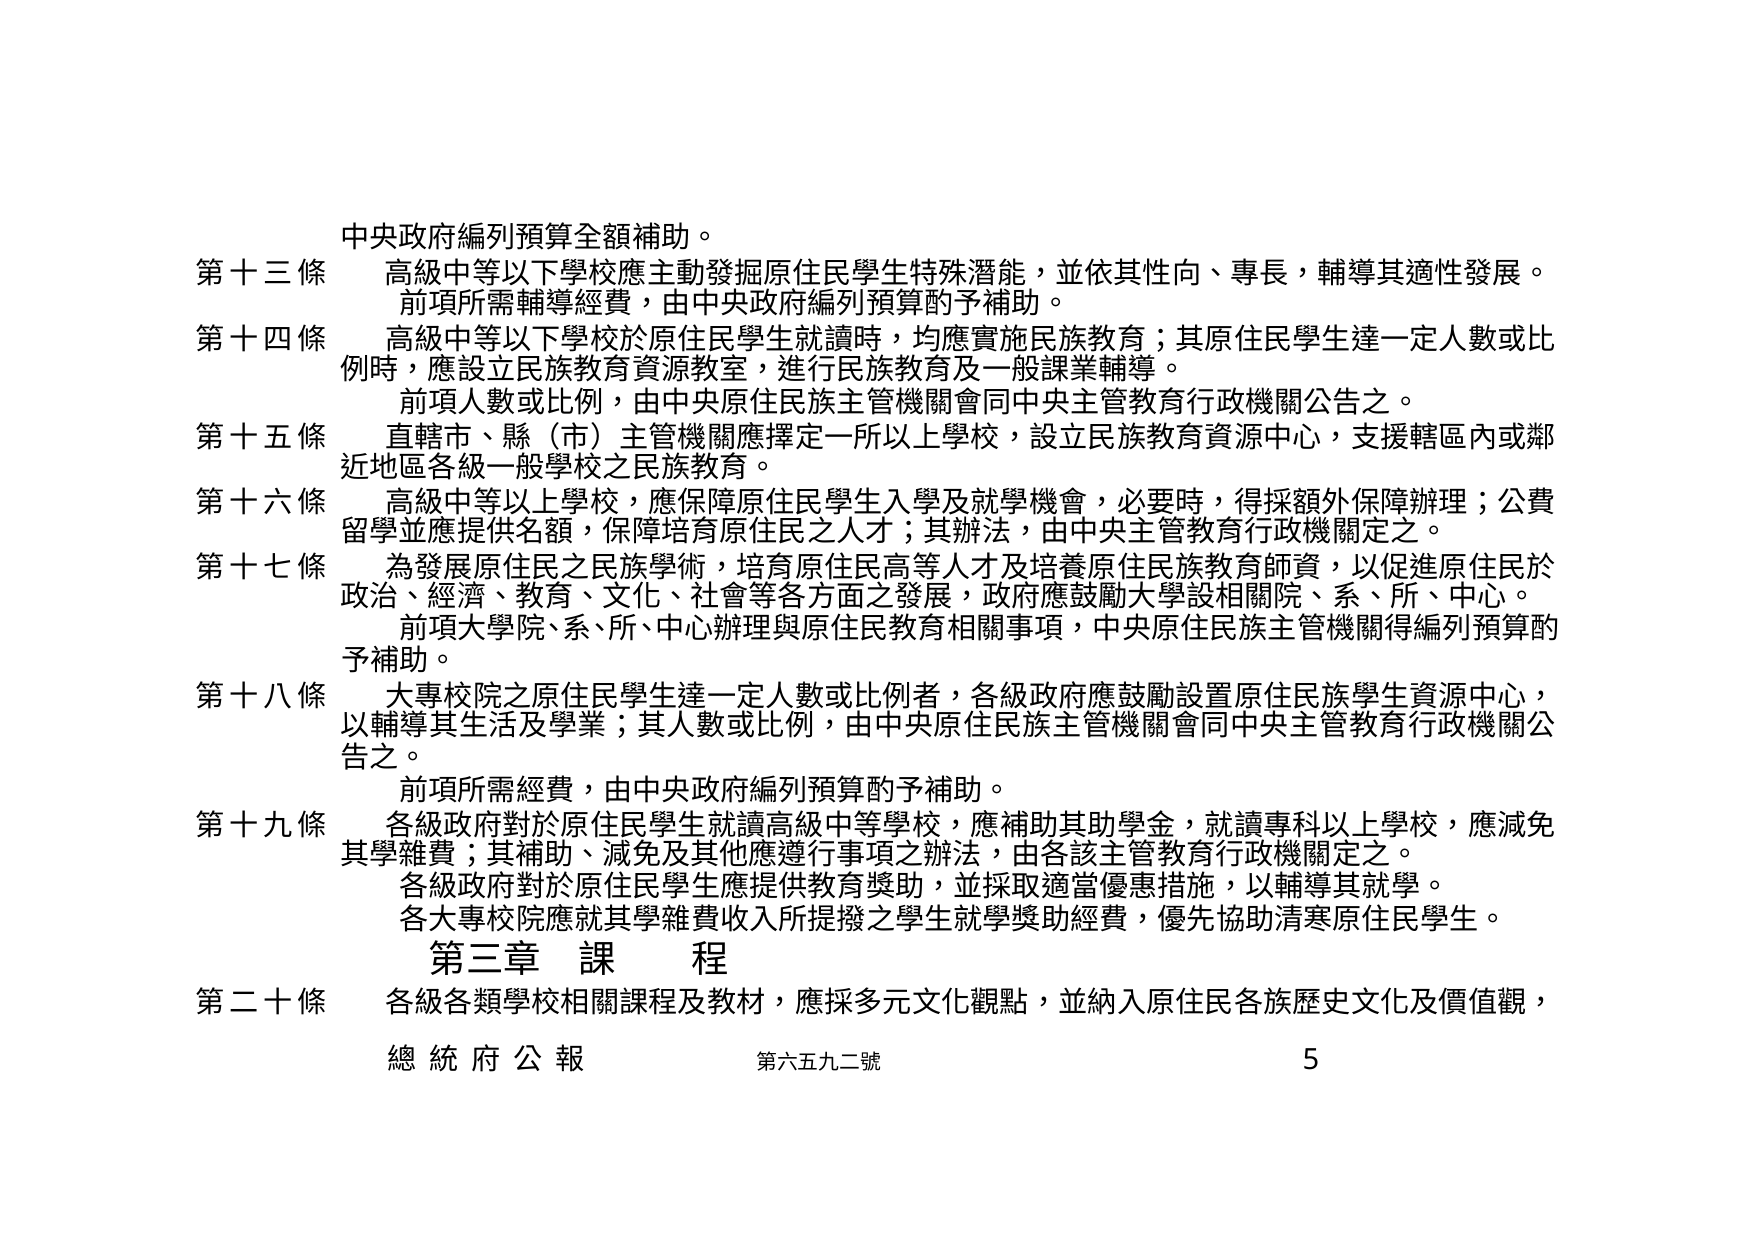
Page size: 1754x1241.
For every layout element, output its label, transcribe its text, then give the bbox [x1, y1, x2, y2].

text 第十六條 高級中等以上學校，應保障原住民學生入學及就學機會，必要時，得採額外保障辦理；公費留學並應提供名額，保障培育原住民之人才；其辦法，由中央主管教育行政機關定之。 [195, 483, 1559, 548]
text 各級政府對於原住民學生應提供教育獎助，並採取適當優惠措施，以輔導其就學。 [341, 871, 1559, 903]
text 各大專校院應就其學雜費收入所提撥之學生就學獎助經費，優先協助清寒原住民學生。 [341, 903, 1559, 936]
text 第三章 課 程 [428, 939, 1559, 980]
text 第十七條 為發展原住民之民族學術，培育原住民高等人才及培養原住民族教育師資，以促進原住民於政治、經濟、教育、文化、社會等各方面之發展，政府應鼓勵大學設相關院、系、所、中心。 [195, 548, 1559, 613]
text 第十九條 各級政府對於原住民學生就讀高級中等學校，應補助其助學金，就讀專科以上學校，應減免其學雜費；其補助、減免及其他應遵行事項之辦法，由各該主管教育行政機關定之。 [195, 806, 1559, 871]
text 第二十條 各級各類學校相關課程及教材，應採多元文化觀點，並納入原住民各族歷史文化及價值觀， [195, 983, 1559, 1016]
text 中央政府編列預算全額補助。 [195, 221, 1559, 254]
text 第十八條 大專校院之原住民學生達一定人數或比例者，各級政府應鼓勵設置原住民族學生資源中心，以輔導其生活及學業；其人數或比例，由中央原住民族主管機關會同中央主管教育行政機關公告之。 [195, 677, 1559, 774]
text 第十四條 高級中等以下學校於原住民學生就讀時，均應實施民族教育；其原住民學生達一定人數或比例時，應設立民族教育資源教室，進行民族教育及一般課業輔導。 [195, 320, 1559, 386]
text 前項所需經費，由中央政府編列預算酌予補助。 [341, 774, 1559, 806]
text 前項所需輔導經費，由中央政府編列預算酌予補助。 [341, 287, 1559, 320]
text 前項大學院、系、所、中心辦理與原住民教育相關事項，中央原住民族主管機關得編列預算酌予補助。 [341, 613, 1559, 677]
text 前項人數或比例，由中央原住民族主管機關會同中央主管教育行政機關公告之。 [341, 386, 1559, 419]
text 第十五條 直轄市、縣（市）主管機關應擇定一所以上學校，設立民族教育資源中心，支援轄區內或鄰近地區各級一般學校之民族教育。 [195, 419, 1559, 483]
text 第十三條 高級中等以下學校應主動發掘原住民學生特殊潛能，並依其性向、專長，輔導其適性發展。 [195, 254, 1559, 287]
